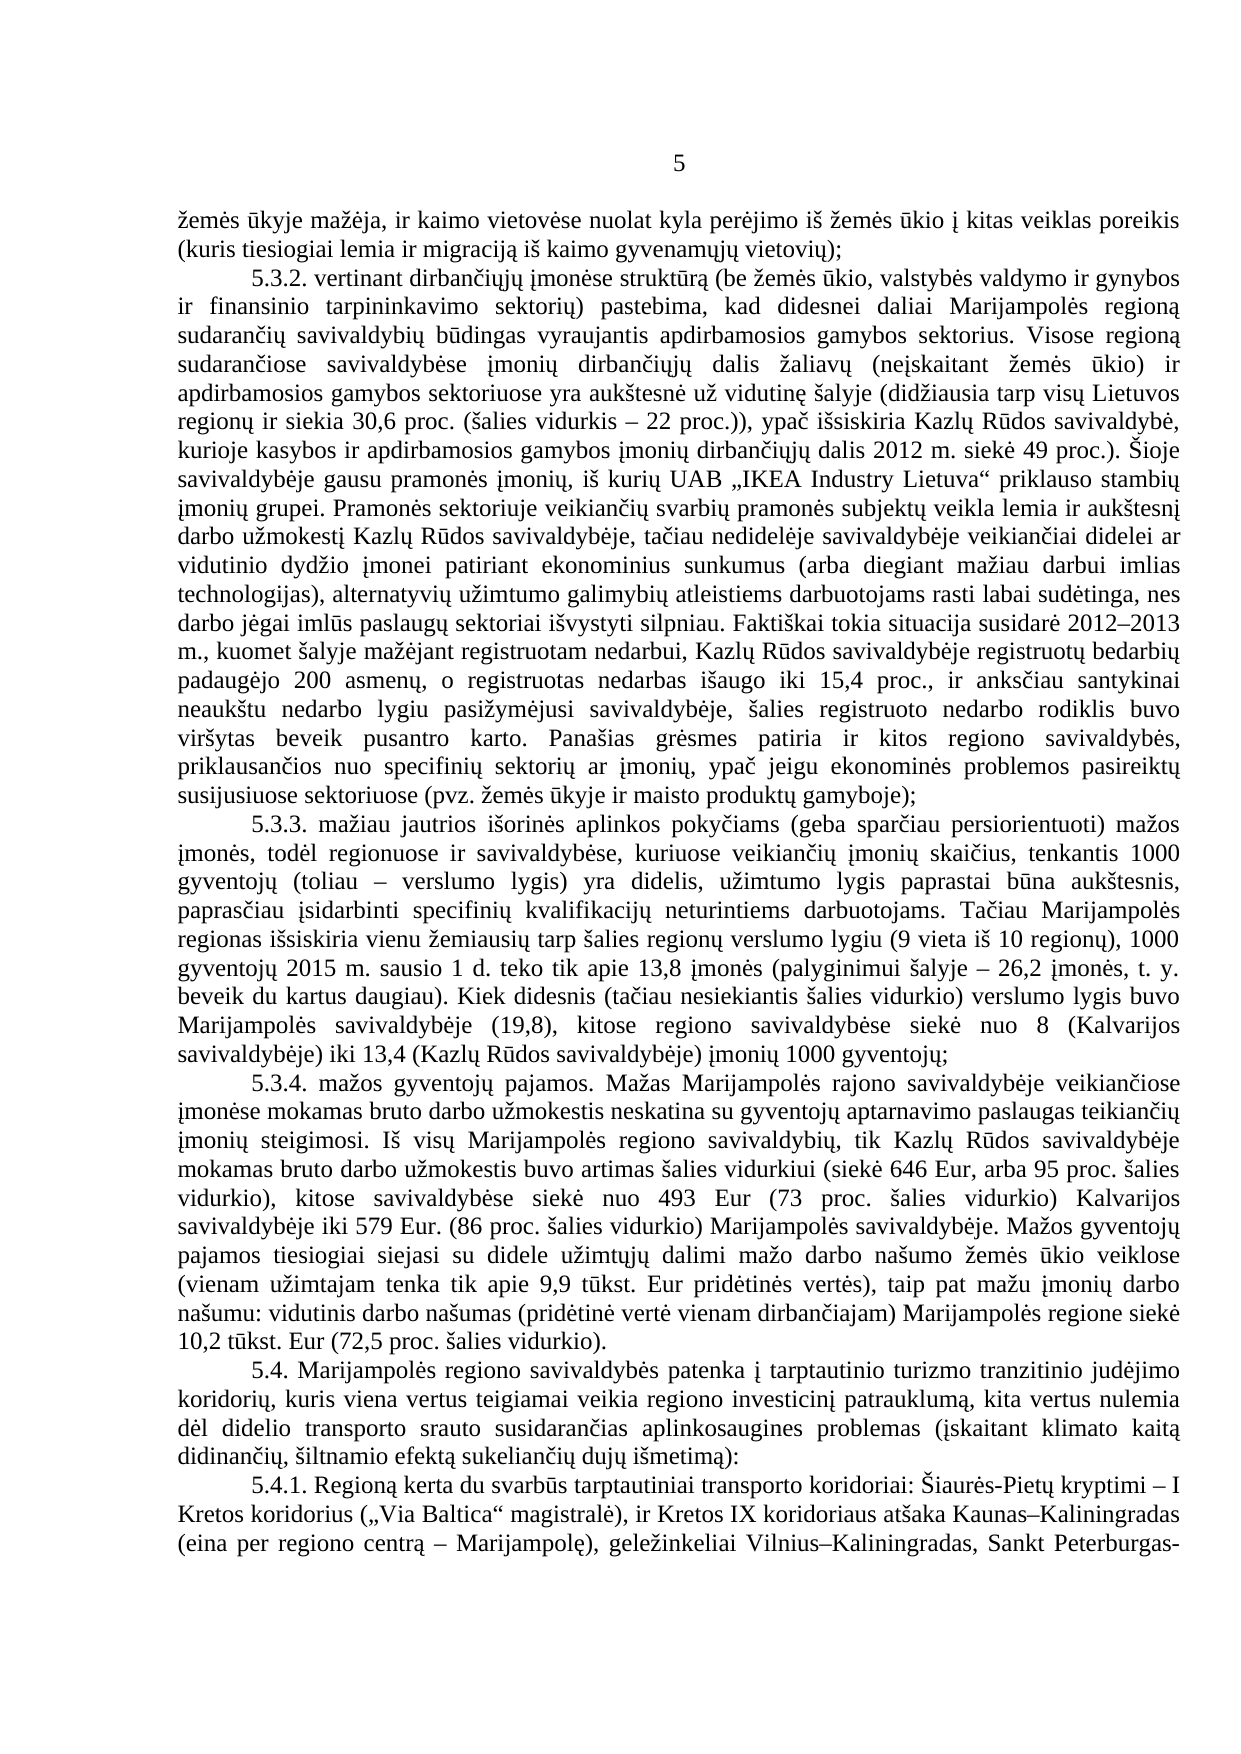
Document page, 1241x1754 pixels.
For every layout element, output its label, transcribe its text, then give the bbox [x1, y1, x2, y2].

text 5.4.1. Regioną kerta du svarbūs tarptautiniai transporto koridoriai: Šiaurės-Pietų kryptimi – I Kretos koridorius („Via Baltica“ magistralė), ir Kretos IX koridoriaus atšaka Kaunas–Kaliningradas (eina per regiono centrą – Marijampolę), geležinkeliai Vilnius–Kaliningradas, Sankt Peterburgas- [177, 1470, 1181, 1556]
text 5.3.4. mažos gyventojų pajamos. Mažas Marijampolės rajono savivaldybėje veikiančiose įmonėse mokamas bruto darbo užmokestis neskatina su gyventojų aptarnavimo paslaugas teikiančių įmonių steigimosi. Iš visų Marijampolės regiono savivaldybių, tik Kazlų Rūdos savivaldybėje mokamas bruto darbo užmokestis buvo artimas šalies vidurkiui (siekė 646 Eur, arba 95 proc. šalies vidurkio), kitose savivaldybėse siekė nuo 493 Eur (73 proc. šalies vidurkio) Kalvarijos savivaldybėje iki 579 Eur. (86 proc. šalies vidurkio) Marijampolės savivaldybėje. Mažos gyventojų pajamos tiesiogiai siejasi su didele užimtųjų dalimi mažo darbo našumo žemės ūkio veiklose (vienam užimtajam tenka tik apie 9,9 tūkst. Eur pridėtinės vertės), taip pat mažu įmonių darbo našumu: vidutinis darbo našumas (pridėtinė vertė vienam dirbančiajam) Marijampolės regione siekė 10,2 tūkst. Eur (72,5 proc. šalies vidurkio). [177, 1068, 1181, 1355]
text 5.4. Marijampolės regiono savivaldybės patenka į tarptautinio turizmo tranzitinio judėjimo koridorių, kuris viena vertus teigiamai veikia regiono investicinį patrauklumą, kita vertus nulemia dėl didelio transporto srauto susidarančias aplinkosaugines problemas (įskaitant klimato kaitą didinančių, šiltnamio efektą sukeliančių dujų išmetimą): [177, 1355, 1181, 1470]
text žemės ūkyje mažėja, ir kaimo vietovėse nuolat kyla perėjimo iš žemės ūkio į kitas veiklas poreikis (kuris tiesiogiai lemia ir migraciją iš kaimo gyvenamųjų vietovių); [177, 205, 1181, 263]
text 5.3.3. mažiau jautrios išorinės aplinkos pokyčiams (geba sparčiau persiorientuoti) mažos įmonės, todėl regionuose ir savivaldybėse, kuriuose veikiančių įmonių skaičius, tenkantis 1000 gyventojų (toliau – verslumo lygis) yra didelis, užimtumo lygis paprastai būna aukštesnis, paprasčiau įsidarbinti specifinių kvalifikacijų neturintiems darbuotojams. Tačiau Marijampolės regionas išsiskiria vienu žemiausių tarp šalies regionų verslumo lygiu (9 vieta iš 10 regionų), 1000 gyventojų 2015 m. sausio 1 d. teko tik apie 13,8 įmonės (palyginimui šalyje – 26,2 įmonės, t. y. beveik du kartus daugiau). Kiek didesnis (tačiau nesiekiantis šalies vidurkio) verslumo lygis buvo Marijampolės savivaldybėje (19,8), kitose regiono savivaldybėse siekė nuo 8 (Kalvarijos savivaldybėje) iki 13,4 (Kazlų Rūdos savivaldybėje) įmonių 1000 gyventojų; [177, 809, 1181, 1068]
text 5.3.2. vertinant dirbančiųjų įmonėse struktūrą (be žemės ūkio, valstybės valdymo ir gynybos ir finansinio tarpininkavimo sektorių) pastebima, kad didesnei daliai Marijampolės regioną sudarančių savivaldybių būdingas vyraujantis apdirbamosios gamybos sektorius. Visose regioną sudarančiose savivaldybėse įmonių dirbančiųjų dalis žaliavų (neįskaitant žemės ūkio) ir apdirbamosios gamybos sektoriuose yra aukštesnė už vidutinę šalyje (didžiausia tarp visų Lietuvos regionų ir siekia 30,6 proc. (šalies vidurkis – 22 proc.)), ypač išsiskiria Kazlų Rūdos savivaldybė, kurioje kasybos ir apdirbamosios gamybos įmonių dirbančiųjų dalis 2012 m. siekė 49 proc.). Šioje savivaldybėje gausu pramonės įmonių, iš kurių UAB „IKEA Industry Lietuva“ priklauso stambių įmonių grupei. Pramonės sektoriuje veikiančių svarbių pramonės subjektų veikla lemia ir aukštesnį darbo užmokestį Kazlų Rūdos savivaldybėje, tačiau nedidelėje savivaldybėje veikiančiai didelei ar vidutinio dydžio įmonei patiriant ekonominius sunkumus (arba diegiant mažiau darbui imlias technologijas), alternatyvių užimtumo galimybių atleistiems darbuotojams rasti labai sudėtinga, nes darbo jėgai imlūs paslaugų sektoriai išvystyti silpniau. Faktiškai tokia situacija susidarė 2012–2013 m., kuomet šalyje mažėjant registruotam nedarbui, Kazlų Rūdos savivaldybėje registruotų bedarbių padaugėjo 200 asmenų, o registruotas nedarbas išaugo iki 15,4 proc., ir anksčiau santykinai neaukštu nedarbo lygiu pasižymėjusi savivaldybėje, šalies registruoto nedarbo rodiklis buvo viršytas beveik pusantro karto. Panašias grėsmes patiria ir kitos regiono savivaldybės, priklausančios nuo specifinių sektorių ar įmonių, ypač jeigu ekonominės problemos pasireiktų susijusiuose sektoriuose (pvz. žemės ūkyje ir maisto produktų gamyboje); [177, 263, 1181, 809]
